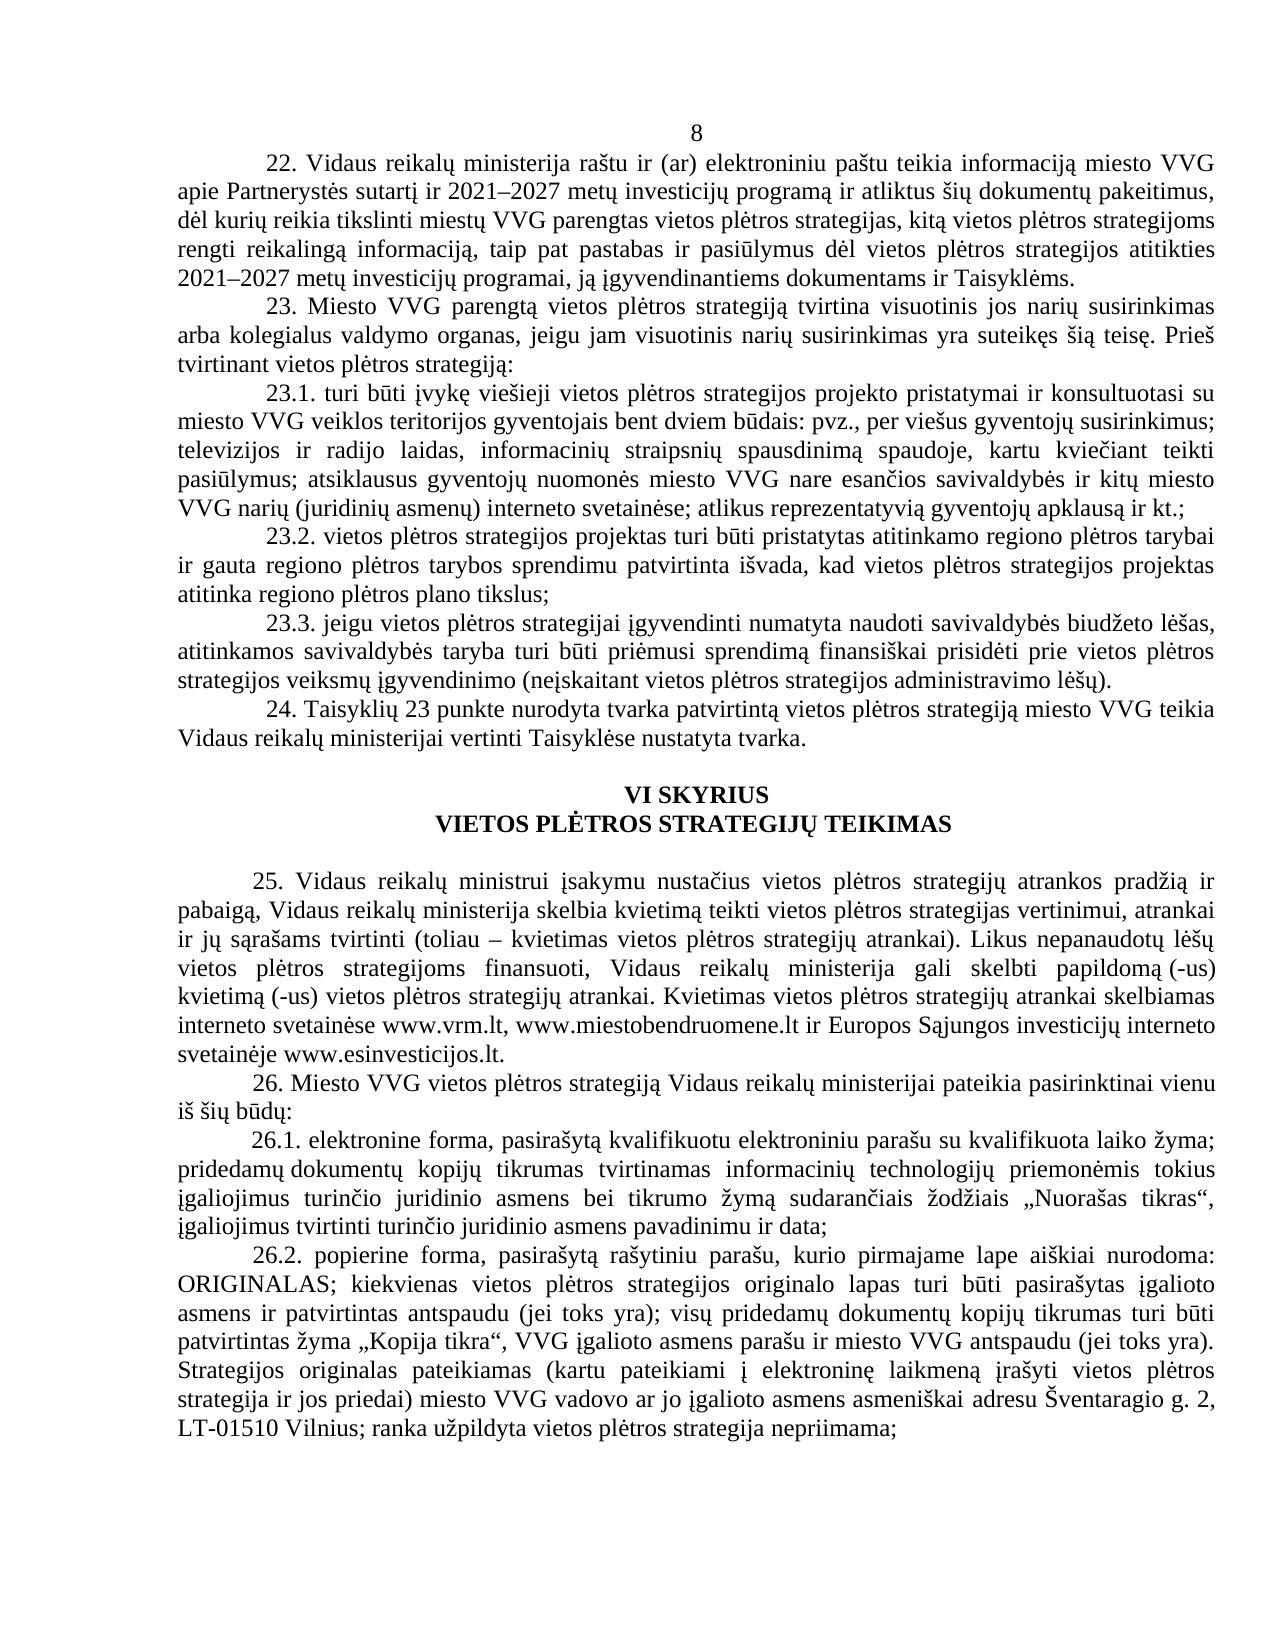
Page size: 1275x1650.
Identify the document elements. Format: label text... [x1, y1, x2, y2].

text 26. Miesto VVG vietos plėtros strategiją Vidaus reikalų ministerijai pateikia pasirinktinai vienu iš šių būdų: [177, 1068, 1216, 1125]
text 24. Taisyklių 23 punkte nurodyta tvarka patvirtintą vietos plėtros strategiją miesto VVG teikia Vidaus reikalų ministerijai vertinti Taisyklėse nustatyta tvarka. [177, 694, 1216, 751]
text 26.1. elektronine forma, pasirašytą kvalifikuotu elektroniniu parašu su kvalifikuota laiko žyma; pridedamų dokumentų kopijų tikrumas tvirtinamas informacinių technologijų priemonėmis tokius įgaliojimus turinčio juridinio asmens bei tikrumo žymą sudarančiais žodžiais „Nuorašas tikras“, įgaliojimus tvirtinti turinčio juridinio asmens pavadinimu ir data; [177, 1125, 1216, 1240]
text 23.3. jeigu vietos plėtros strategijai įgyvendinti numatyta naudoti savivaldybės biudžeto lėšas, atitinkamos savivaldybės taryba turi būti priėmusi sprendimą finansiškai prisidėti prie vietos plėtros strategijos veiksmų įgyvendinimo (neįskaitant vietos plėtros strategijos administravimo lėšų). [177, 608, 1216, 694]
text VI SKYRIUS [177, 780, 1216, 809]
text 23.2. vietos plėtros strategijos projektas turi būti pristatytas atitinkamo regiono plėtros tarybai ir gauta regiono plėtros tarybos sprendimu patvirtinta išvada, kad vietos plėtros strategijos projektas atitinka regiono plėtros plano tikslus; [177, 521, 1216, 608]
text 23. Miesto VVG parengtą vietos plėtros strategiją tvirtina visuotinis jos narių susirinkimas arba kolegialus valdymo organas, jeigu jam visuotinis narių susirinkimas yra suteikęs šią teisę. Prieš tvirtinant vietos plėtros strategiją: [177, 291, 1216, 378]
text 26.2. popierine forma, pasirašytą rašytiniu parašu, kurio pirmajame lape aiškiai nurodoma: ORIGINALAS; kiekvienas vietos plėtros strategijos originalo lapas turi būti pasirašytas įgalioto asmens ir patvirtintas antspaudu (jei toks yra); visų pridedamų dokumentų kopijų tikrumas turi būti patvirtintas žyma „Kopija tikra“, VVG įgalioto asmens parašu ir miesto VVG antspaudu (jei toks yra). Strategijos originalas pateikiamas (kartu pateikiami į elektroninę laikmeną įrašyti vietos plėtros strategija ir jos priedai) miesto VVG vadovo ar jo įgalioto asmens asmeniškai adresu Šventaragio g. 2, LT-01510 Vilnius; ranka užpildyta vietos plėtros strategija nepriimama; [177, 1240, 1216, 1441]
text 25. Vidaus reikalų ministrui įsakymu nustačius vietos plėtros strategijų atrankos pradžią ir pabaigą, Vidaus reikalų ministerija skelbia kvietimą teikti vietos plėtros strategijas vertinimui, atrankai ir jų sąrašams tvirtinti (toliau – kvietimas vietos plėtros strategijų atrankai). Likus nepanaudotų lėšų vietos plėtros strategijoms finansuoti, Vidaus reikalų ministerija gali skelbti papildomą (-us) kvietimą (-us) vietos plėtros strategijų atrankai. Kvietimas vietos plėtros strategijų atrankai skelbiamas interneto svetainėse www.vrm.lt, www.miestobendruomene.lt ir Europos Sąjungos investicijų interneto svetainėje www.esinvesticijos.lt. [177, 866, 1216, 1068]
text 22. Vidaus reikalų ministerija raštu ir (ar) elektroniniu paštu teikia informaciją miesto VVG apie Partnerystės sutartį ir 2021–2027 metų investicijų programą ir atliktus šių dokumentų pakeitimus, dėl kurių reikia tikslinti miestų VVG parengtas vietos plėtros strategijas, kitą vietos plėtros strategijoms rengti reikalingą informaciją, taip pat pastabas ir pasiūlymus dėl vietos plėtros strategijos atitikties 2021–2027 metų investicijų programai, ją įgyvendinantiems dokumentams ir Taisyklėms. [177, 148, 1216, 291]
text VIETOS PLĖTROS STRATEGIJŲ TEIKIMAS [177, 809, 1216, 838]
text 23.1. turi būti įvykę viešieji vietos plėtros strategijos projekto pristatymai ir konsultuotasi su miesto VVG veiklos teritorijos gyventojais bent dviem būdais: pvz., per viešus gyventojų susirinkimus; televizijos ir radijo laidas, informacinių straipsnių spausdinimą spaudoje, kartu kviečiant teikti pasiūlymus; atsiklausus gyventojų nuomonės miesto VVG nare esančios savivaldybės ir kitų miesto VVG narių (juridinių asmenų) interneto svetainėse; atlikus reprezentatyvią gyventojų apklausą ir kt.; [177, 378, 1216, 521]
